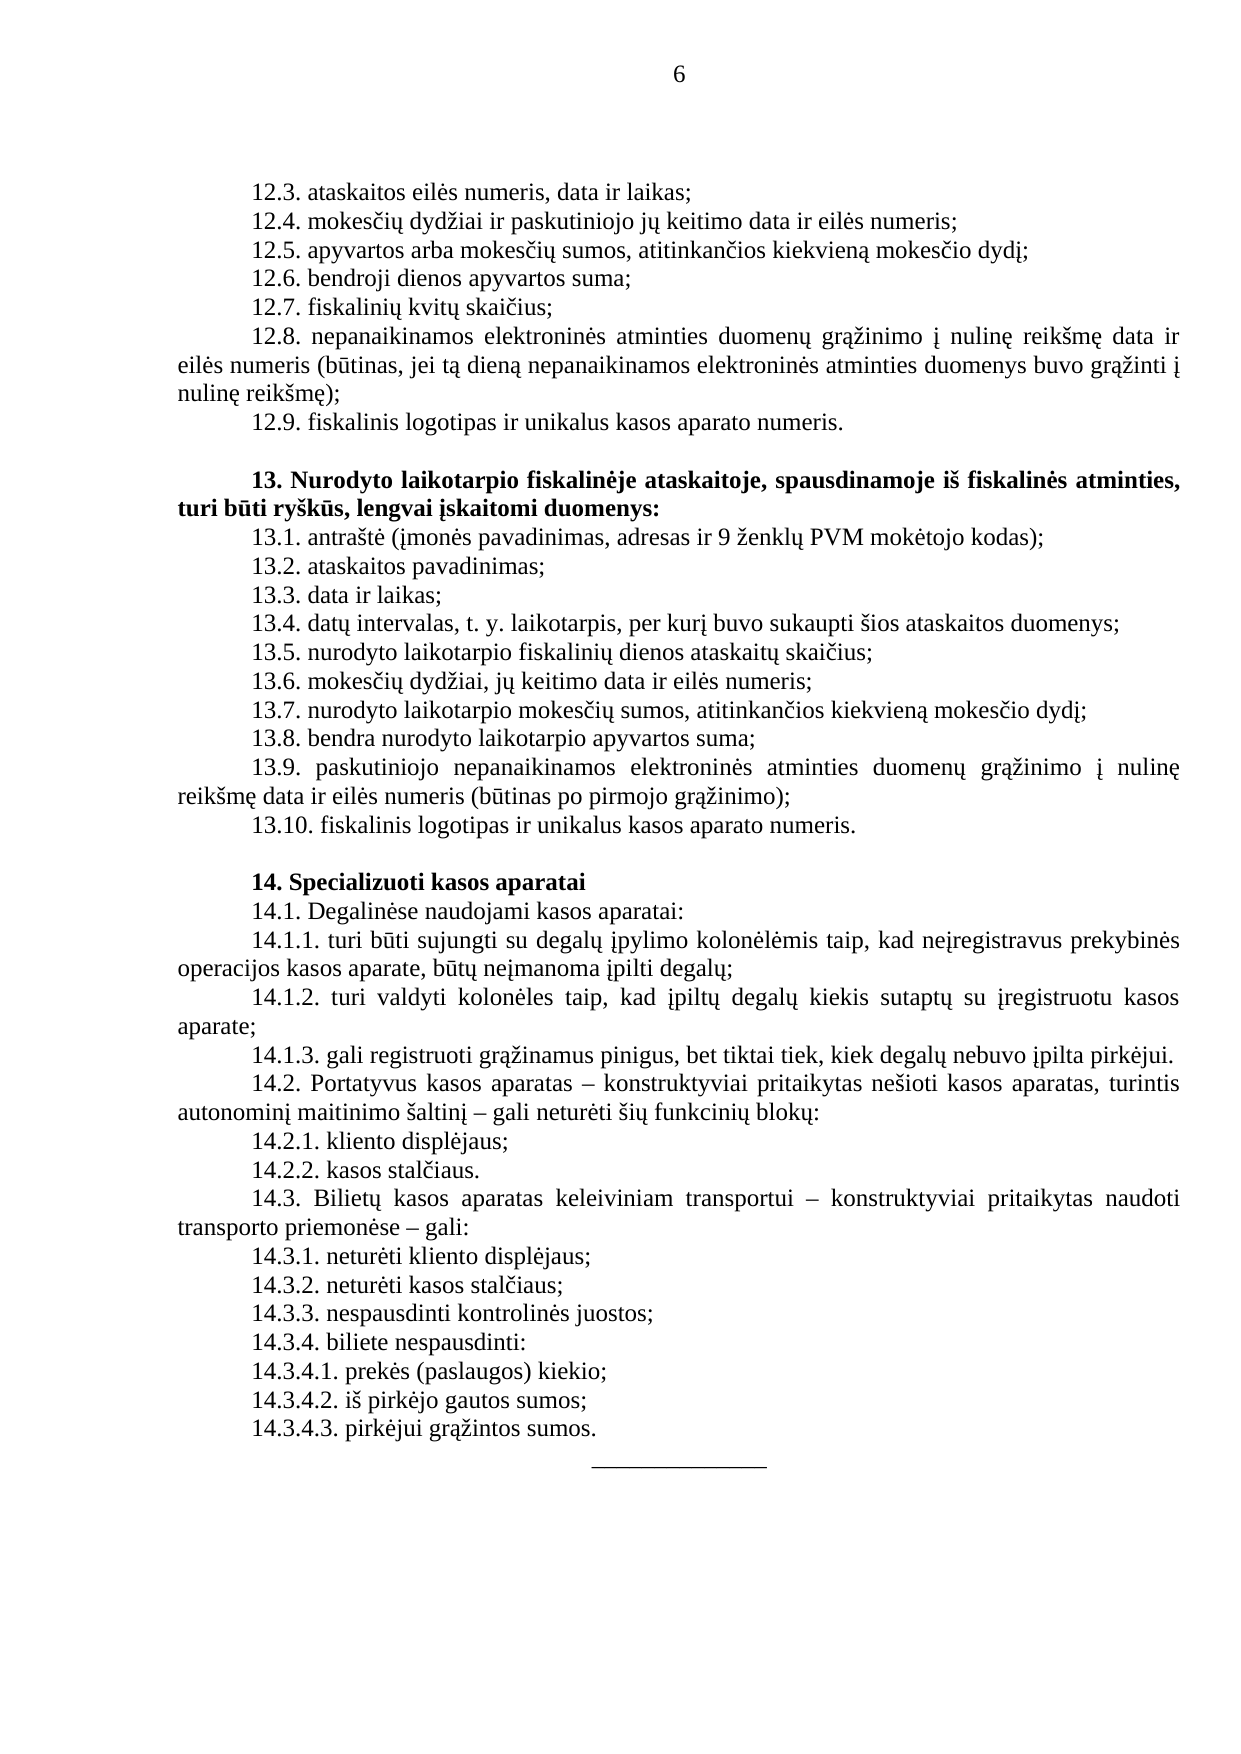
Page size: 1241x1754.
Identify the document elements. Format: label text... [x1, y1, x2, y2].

text 14.3.1. neturėti kliento displėjaus; [177, 1241, 1181, 1270]
text 12.9. fiskalinis logotipas ir unikalus kasos aparato numeris. [177, 407, 1181, 436]
text 12.3. ataskaitos eilės numeris, data ir laikas; [177, 177, 1181, 206]
text 14.2.1. kliento displėjaus; [177, 1126, 1181, 1155]
text 14.3.3. nespausdinti kontrolinės juostos; [177, 1298, 1181, 1327]
text 12.7. fiskalinių kvitų skaičius; [177, 292, 1181, 321]
text 14.1. Degalinėse naudojami kasos aparatai: [177, 896, 1181, 925]
text 12.8. nepanaikinamos elektroninės atminties duomenų grąžinimo į nulinę reikšmę data ir eilės numeris (būtinas, jei tą dieną nepanaikinamos elektroninės atminties duomenys buvo grąžinti į nulinę reikšmę); [177, 321, 1181, 407]
text 12.4. mokesčių dydžiai ir paskutiniojo jų keitimo data ir eilės numeris; [177, 206, 1181, 235]
text 14.2. Portatyvus kasos aparatas – konstruktyviai pritaikytas nešioti kasos aparatas, turintis autonominį maitinimo šaltinį – gali neturėti šių funkcinių blokų: [177, 1068, 1181, 1126]
text 12.5. apyvartos arba mokesčių sumos, atitinkančios kiekvieną mokesčio dydį; [177, 235, 1181, 263]
text 14.1.1. turi būti sujungti su degalų įpylimo kolonėlėmis taip, kad neįregistravus prekybinės operacijos kasos aparate, būtų neįmanoma įpilti degalų; [177, 925, 1181, 982]
text 13.1. antraštė (įmonės pavadinimas, adresas ir 9 ženklų PVM mokėtojo kodas); [177, 522, 1181, 551]
text 13.3. data ir laikas; [177, 580, 1181, 608]
text 14.3.4. biliete nespausdinti: [177, 1327, 1181, 1356]
text 13. Nurodyto laikotarpio fiskalinėje ataskaitoje, spausdinamoje iš fiskalinės atminties, turi būti ryškūs, lengvai įskaitomi duomenys: [177, 465, 1181, 522]
text 13.10. fiskalinis logotipas ir unikalus kasos aparato numeris. [177, 810, 1181, 838]
text 12.6. bendroji dienos apyvartos suma; [177, 263, 1181, 292]
text 13.9. paskutiniojo nepanaikinamos elektroninės atminties duomenų grąžinimo į nulinę reikšmę data ir eilės numeris (būtinas po pirmojo grąžinimo); [177, 752, 1181, 810]
text 14.3.4.1. prekės (paslaugos) kiekio; [177, 1356, 1181, 1385]
text 13.4. datų intervalas, t. y. laikotarpis, per kurį buvo sukaupti šios ataskaitos duomenys; [177, 608, 1181, 637]
text 13.5. nurodyto laikotarpio fiskalinių dienos ataskaitų skaičius; [177, 637, 1181, 666]
text 14. Specializuoti kasos aparatai [177, 867, 1181, 896]
text 13.2. ataskaitos pavadinimas; [177, 551, 1181, 580]
text 14.3.4.3. pirkėjui grąžintos sumos. [177, 1413, 1181, 1442]
text 14.1.3. gali registruoti grąžinamus pinigus, bet tiktai tiek, kiek degalų nebuvo įpilta pirkėjui. [177, 1040, 1181, 1068]
text ______________ [177, 1442, 1181, 1471]
text 14.3.4.2. iš pirkėjo gautos sumos; [177, 1385, 1181, 1413]
text 13.7. nurodyto laikotarpio mokesčių sumos, atitinkančios kiekvieną mokesčio dydį; [177, 695, 1181, 723]
text 13.6. mokesčių dydžiai, jų keitimo data ir eilės numeris; [177, 666, 1181, 695]
text 14.3. Bilietų kasos aparatas keleiviniam transportui – konstruktyviai pritaikytas naudoti transporto priemonėse – gali: [177, 1183, 1181, 1241]
text 14.2.2. kasos stalčiaus. [177, 1155, 1181, 1183]
text 13.8. bendra nurodyto laikotarpio apyvartos suma; [177, 723, 1181, 752]
text 14.1.2. turi valdyti kolonėles taip, kad įpiltų degalų kiekis sutaptų su įregistruotu kasos aparate; [177, 982, 1181, 1040]
text 14.3.2. neturėti kasos stalčiaus; [177, 1270, 1181, 1298]
